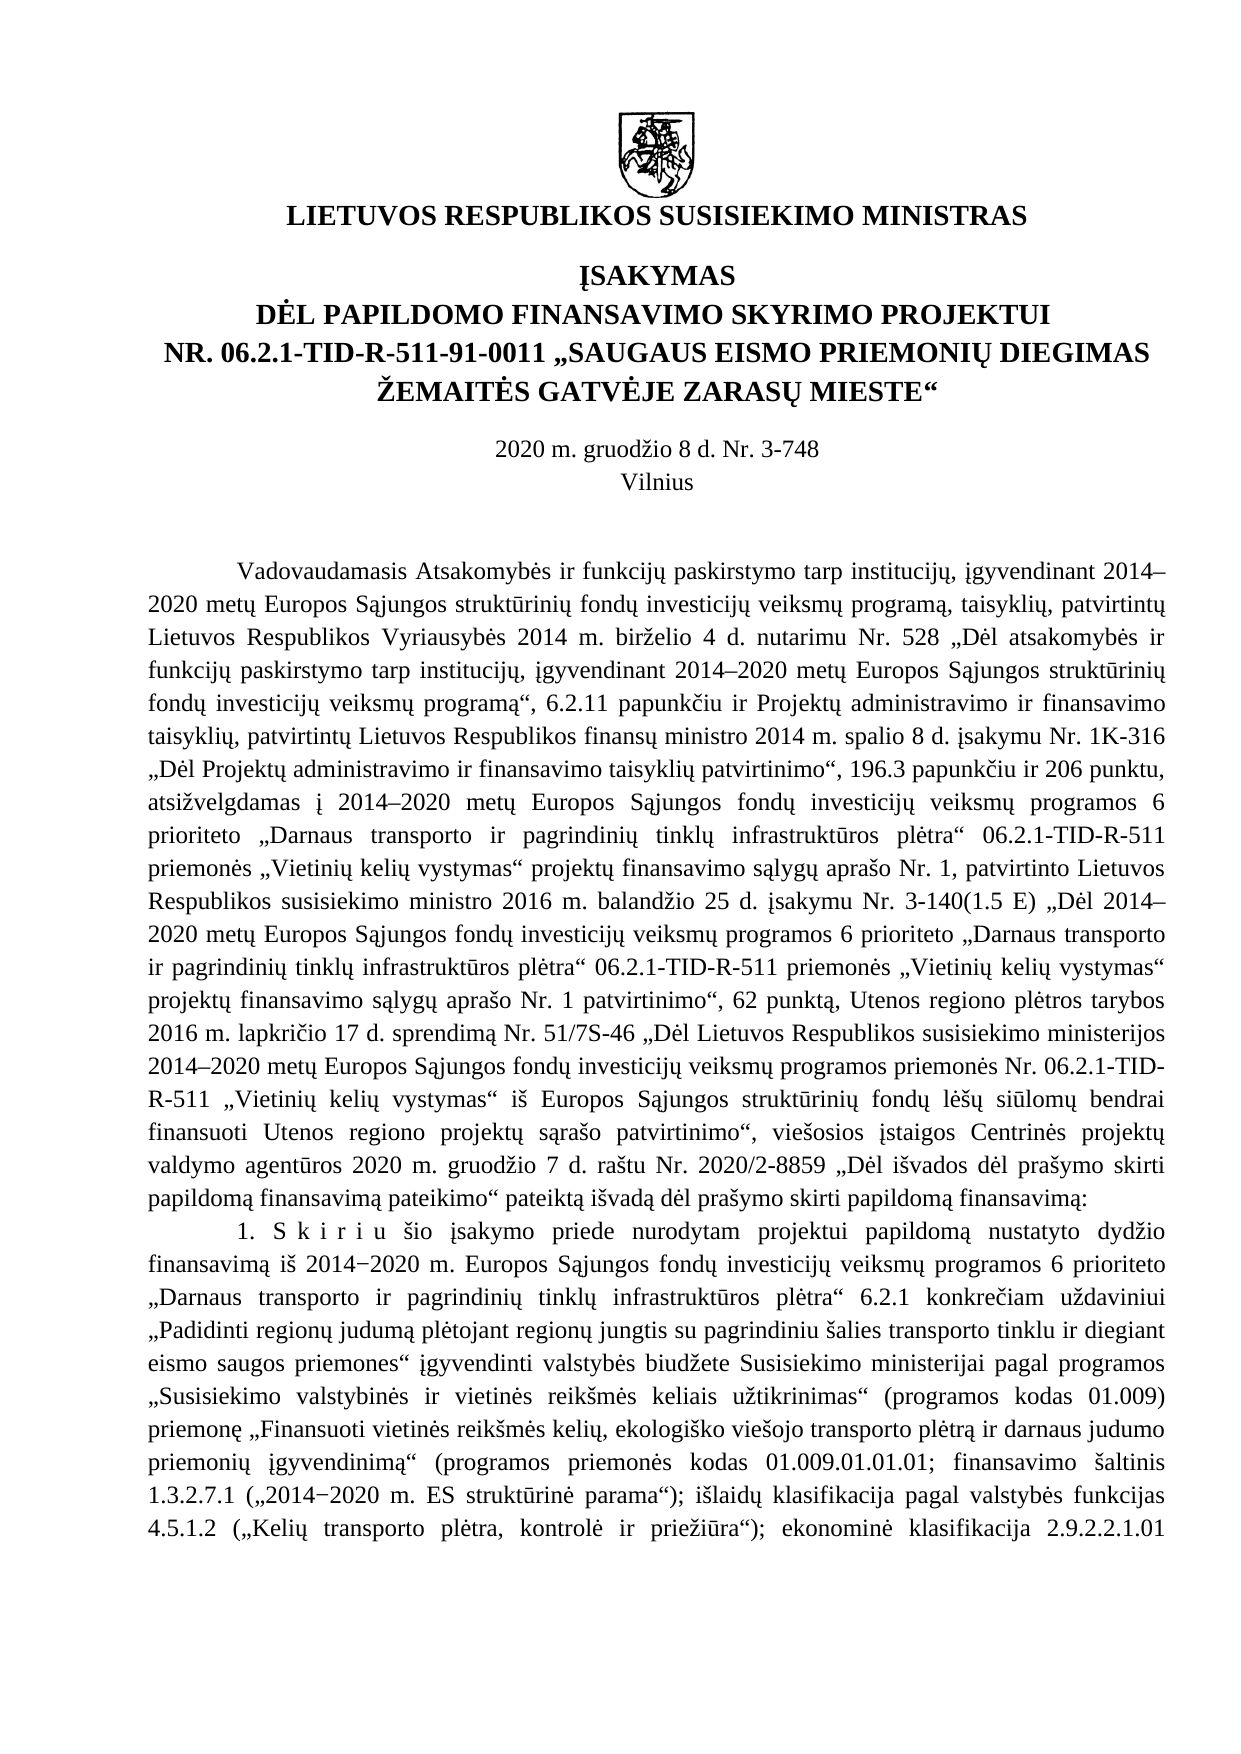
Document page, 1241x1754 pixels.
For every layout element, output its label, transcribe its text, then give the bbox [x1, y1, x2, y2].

text Vadovaudamasis Atsakomybės ir funkcijų paskirstymo tarp institucijų, įgyvendinant 2014–2020 metų Europos Sąjungos struktūrinių fondų investicijų veiksmų programą, taisyklių, patvirtintų Lietuvos Respublikos Vyriausybės 2014 m. birželio 4 d. nutarimu Nr. 528 „Dėl atsakomybės ir funkcijų paskirstymo tarp institucijų, įgyvendinant 2014–2020 metų Europos Sąjungos struktūrinių fondų investicijų veiksmų programą“, 6.2.11 papunkčiu ir Projektų administravimo ir finansavimo taisyklių, patvirtintų Lietuvos Respublikos finansų ministro 2014 m. spalio 8 d. įsakymu Nr. 1K-316 „Dėl Projektų administravimo ir finansavimo taisyklių patvirtinimo“, 196.3 papunkčiu ir 206 punktu, atsižvelgdamas į 2014–2020 metų Europos Sąjungos fondų investicijų veiksmų programos 6 prioriteto „Darnaus transporto ir pagrindinių tinklų infrastruktūros plėtra“ 06.2.1-TID-R-511 priemonės „Vietinių kelių vystymas“ projektų finansavimo sąlygų aprašo Nr. 1, patvirtinto Lietuvos Respublikos susisiekimo ministro 2016 m. balandžio 25 d. įsakymu Nr. 3-140(1.5 E) „Dėl 2014–2020 metų Europos Sąjungos fondų investicijų veiksmų programos 6 prioriteto „Darnaus transporto ir pagrindinių tinklų infrastruktūros plėtra“ 06.2.1-TID-R-511 priemonės „Vietinių kelių vystymas“ projektų finansavimo sąlygų aprašo Nr. 1 patvirtinimo“, 62 punktą, Utenos regiono plėtros tarybos 2016 m. lapkričio 17 d. sprendimą Nr. 51/7S-46 „Dėl Lietuvos Respublikos susisiekimo ministerijos 2014–2020 metų Europos Sąjungos fondų investicijų veiksmų programos priemonės Nr. 06.2.1-TID-R-511 „Vietinių kelių vystymas“ iš Europos Sąjungos struktūrinių fondų lėšų siūlomų bendrai finansuoti Utenos regiono projektų sąrašo patvirtinimo“, viešosios įstaigos Centrinės projektų valdymo agentūros 2020 m. gruodžio 7 d. raštu Nr. 2020/2-8859 „Dėl išvados dėl prašymo skirti papildomą finansavimą pateikimo“ pateiktą išvadą dėl prašymo skirti papildomą finansavimą: [148, 556, 1166, 1212]
text 1. Skiriu šio įsakymo priede nurodytam projektui papildomą nustatyto dydžio finansavimą iš 2014−2020 m. Europos Sąjungos fondų investicijų veiksmų programos 6 prioriteto „Darnaus transporto ir pagrindinių tinklų infrastruktūros plėtra“ 6.2.1 konkrečiam uždaviniui „Padidinti regionų judumą plėtojant regionų jungtis su pagrindiniu šalies transporto tinklu ir diegiant eismo saugos priemones“ įgyvendinti valstybės biudžete Susisiekimo ministerijai pagal programos „Susisiekimo valstybinės ir vietinės reikšmės keliais užtikrinimas“ (programos kodas 01.009) priemonę „Finansuoti vietinės reikšmės kelių, ekologiško viešojo transporto plėtrą ir darnaus judumo priemonių įgyvendinimą“ (programos priemonės kodas 01.009.01.01.01; finansavimo šaltinis 1.3.2.7.1 („2014−2020 m. ES struktūrinė parama“); išlaidų klasifikacija pagal valstybės funkcijas 4.5.1.2 („Kelių transporto plėtra, kontrolė ir priežiūra“); ekonominė klasifikacija 2.9.2.2.1.01 [148, 1216, 1166, 1542]
text DĖL PAPILDOMO FINANSAVIMO SKYRIMO PROJEKTUI NR. 06.2.1-TID-R-511-91-0011 „SAUGAUS EISMO PRIEMONIŲ DIEGIMAS ŽEMAITĖS GATVĖJE ZARASŲ MIESTE“ [148, 297, 1166, 407]
text Vilnius [148, 467, 1166, 496]
text 2020 m. gruodžio 8 d. Nr. 3-748 [148, 434, 1166, 463]
text LIETUVOS RESPUBLIKOS SUSISIEKIMO MINISTRAS [148, 198, 1166, 231]
text ĮSAKYMAS [148, 258, 1166, 292]
